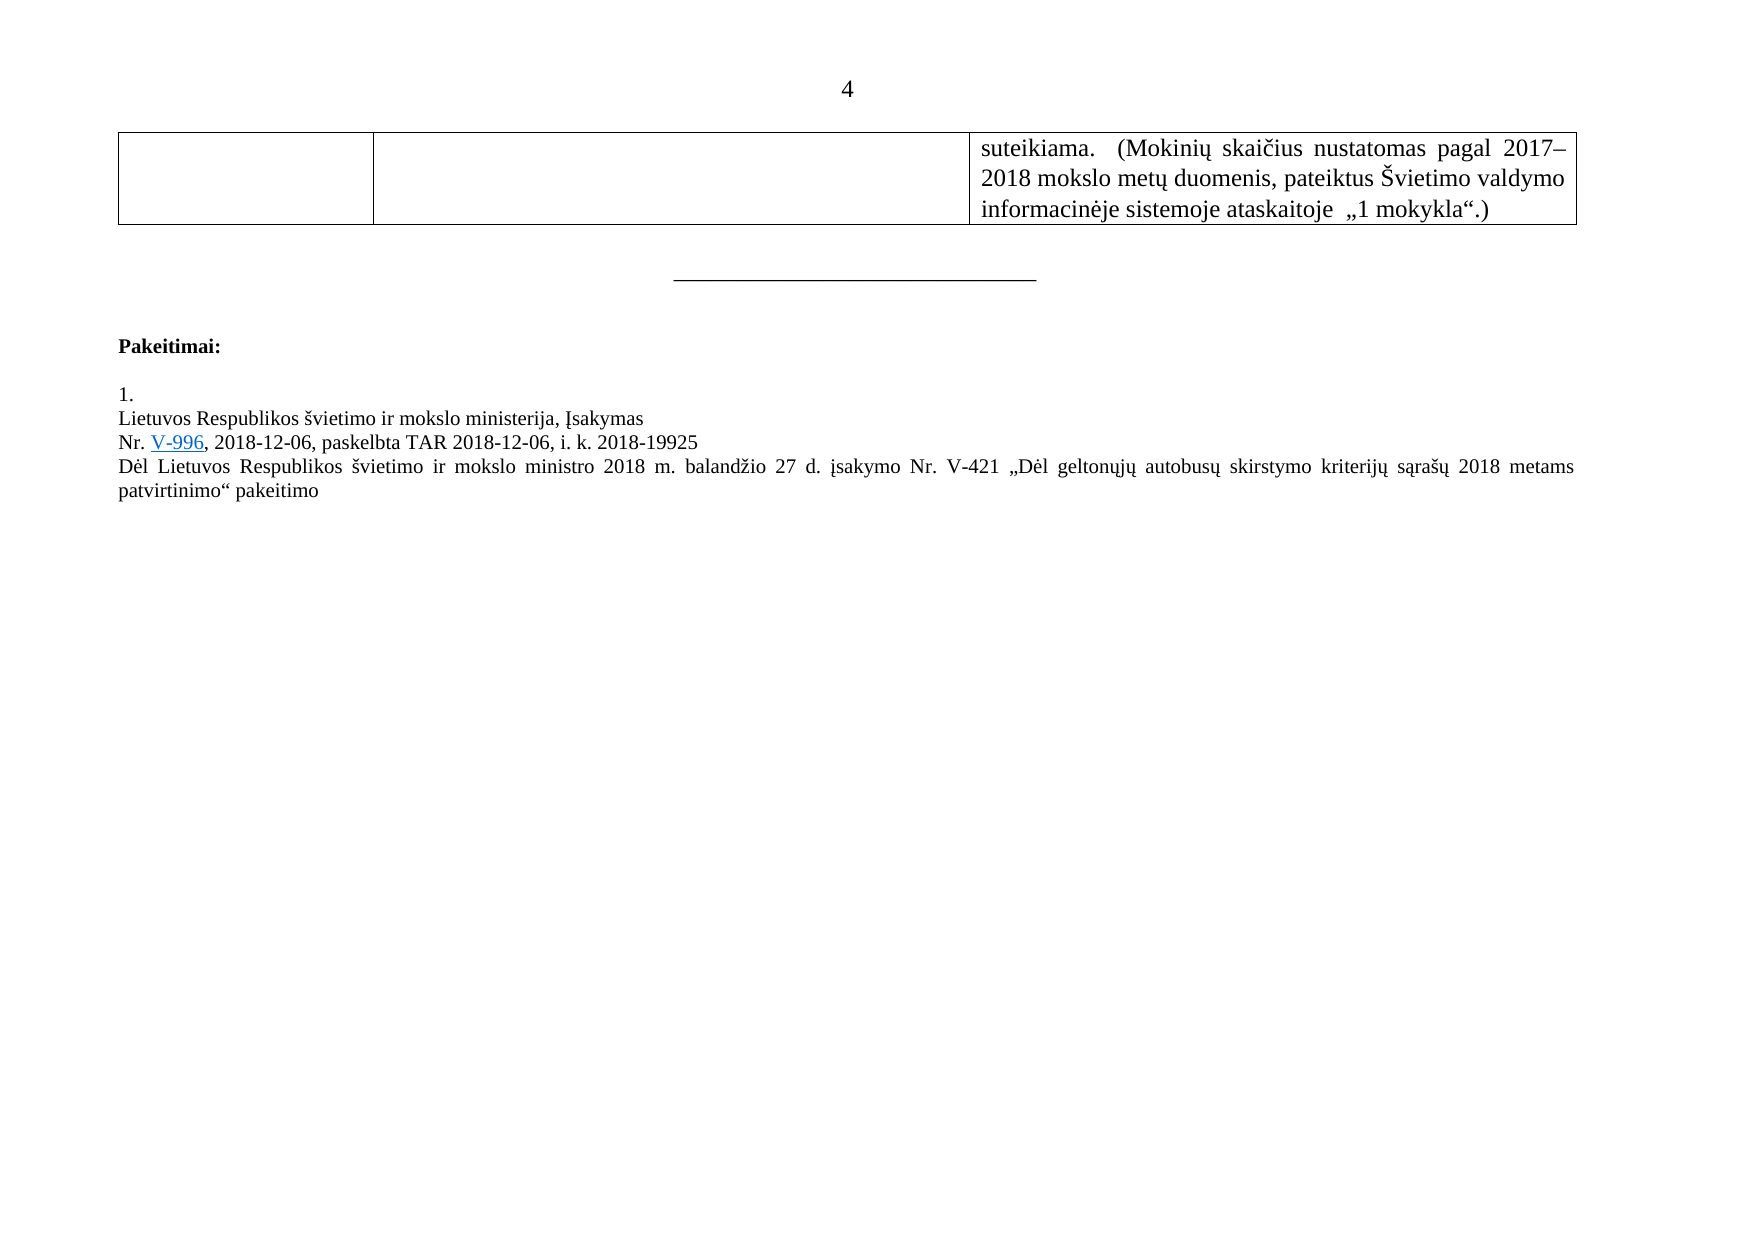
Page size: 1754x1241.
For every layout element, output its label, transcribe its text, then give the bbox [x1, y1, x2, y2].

text Nr. V-996, 2018-12-06, paskelbta TAR 2018-12-06, i. k. 2018-19925 [118, 430, 1577, 454]
table_cell [374, 133, 969, 224]
text Dėl Lietuvos Respublikos švietimo ir mokslo ministro 2018 m. balandžio 27 d. įsakymo Nr. V-421 „Dėl geltonųjų autobusų skirstymo kriterijų sąrašų 2018 metams patvirtinimo“ pakeitimo [118, 454, 1577, 502]
table_cell [119, 133, 373, 224]
table_cell suteikiama. (Mokinių skaičius nustatomas pagal 2017–2018 mokslo metų duomenis, pateiktus Švietimo valdymo informacinėje sistemoje ataskaitoje „1 mokykla“.) [970, 133, 1576, 224]
text Pakeitimai: [118, 334, 1577, 358]
text 1. [118, 382, 1577, 406]
text Lietuvos Respublikos švietimo ir mokslo ministerija, Įsakymas [118, 406, 1577, 430]
text _____________________________ [118, 256, 1577, 284]
